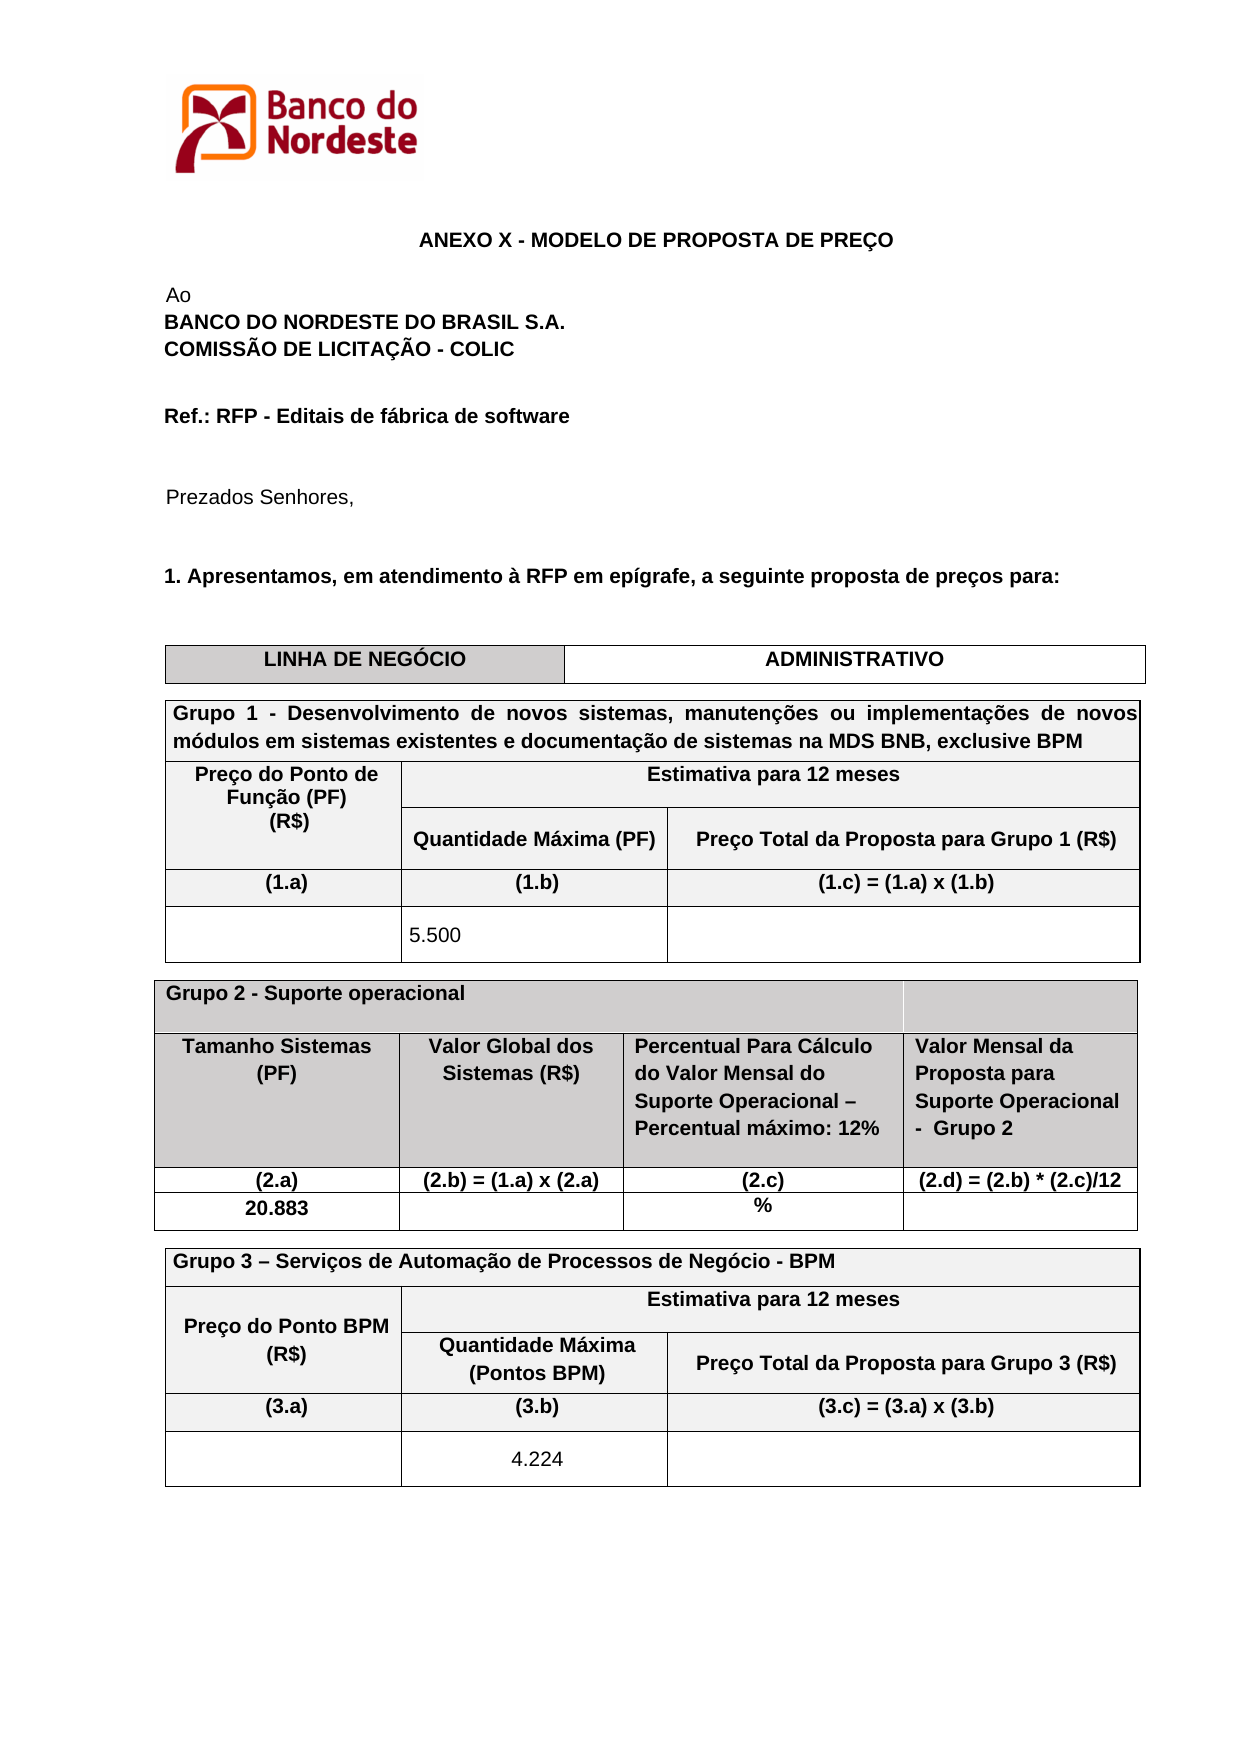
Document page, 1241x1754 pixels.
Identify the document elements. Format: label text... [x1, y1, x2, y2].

table_cell (2.c) [624, 1168, 903, 1192]
table_cell % [624, 1193, 903, 1230]
table_cell (2.d) = (2.b) * (2.c)/12 [904, 1168, 1137, 1192]
text BANCO DO NORDESTE DO BRASIL S.A. [164, 311, 1148, 334]
table_cell 20.883 [155, 1193, 399, 1230]
picture [165, 73, 424, 181]
table_header Grupo 2 - Suporte operacional [155, 981, 623, 1032]
table_cell Quantidade Máxima (PF) [402, 808, 667, 869]
table_header ADMINISTRATIVO [565, 646, 1145, 683]
table_cell Preço do Ponto de Função (PF) (R$) [166, 762, 401, 869]
table_cell Estimativa para 12 meses [402, 1287, 1139, 1332]
table_cell (3.c) = (3.a) x (3.b) [668, 1394, 1139, 1431]
text ANEXO X - MODELO DE PROPOSTA DE PREÇO [166, 228, 1147, 252]
text 1. Apresentamos, em atendimento à RFP em epígrafe, a seguinte proposta de preços para: [164, 564, 1148, 588]
table_cell 5.500 [402, 907, 667, 962]
text COMISSÃO DE LICITAÇÃO - COLIC [164, 338, 1148, 361]
table_header LINHA DE NEGÓCIO [166, 646, 564, 683]
table_header Grupo 1 - Desenvolvimento de novos sistemas, manutenções ou implementações de novos módulos em sistemas existentes e documentação de sistemas na MDS BNB, exclusive BPM [166, 701, 1139, 761]
table_cell (2.a) [155, 1168, 399, 1192]
table_cell (1.b) [402, 870, 667, 906]
table_cell (3.a) [166, 1394, 401, 1431]
table_cell (3.b) [402, 1394, 667, 1431]
table_cell [166, 907, 401, 962]
text Ref.: RFP - Editais de fábrica de software [164, 405, 1148, 429]
table_cell Valor Global dos Sistemas (R$) [400, 1034, 623, 1167]
table_cell [904, 1193, 1137, 1230]
table_cell [668, 907, 1139, 962]
table_cell (1.c) = (1.a) x (1.b) [668, 870, 1139, 906]
text Ao [166, 283, 1148, 307]
table_header [904, 981, 1137, 1032]
table_cell 4.224 [402, 1432, 667, 1486]
table_header Grupo 3 – Serviços de Automação de Processos de Negócio - BPM [166, 1249, 1139, 1286]
table_cell (1.a) [166, 870, 401, 906]
table_cell [166, 1432, 401, 1486]
table_cell [400, 1193, 623, 1230]
table_cell Tamanho Sistemas (PF) [155, 1034, 399, 1167]
table_cell Quantidade Máxima (Pontos BPM) [402, 1333, 667, 1393]
table_cell Valor Mensal da Proposta para Suporte Operacional - Grupo 2 [904, 1034, 1137, 1167]
table_cell Estimativa para 12 meses [402, 762, 1139, 807]
table_cell Percentual Para Cálculo do Valor Mensal do Suporte Operacional – Percentual máximo: 12% [624, 1034, 903, 1167]
text Prezados Senhores, [166, 485, 1148, 509]
table_header [623, 981, 903, 1032]
table_cell [668, 1432, 1139, 1486]
table_cell Preço Total da Proposta para Grupo 3 (R$) [668, 1333, 1139, 1393]
table_cell Preço Total da Proposta para Grupo 1 (R$) [668, 808, 1139, 869]
table_cell Preço do Ponto BPM (R$) [166, 1287, 401, 1393]
table_cell (2.b) = (1.a) x (2.a) [400, 1168, 623, 1192]
